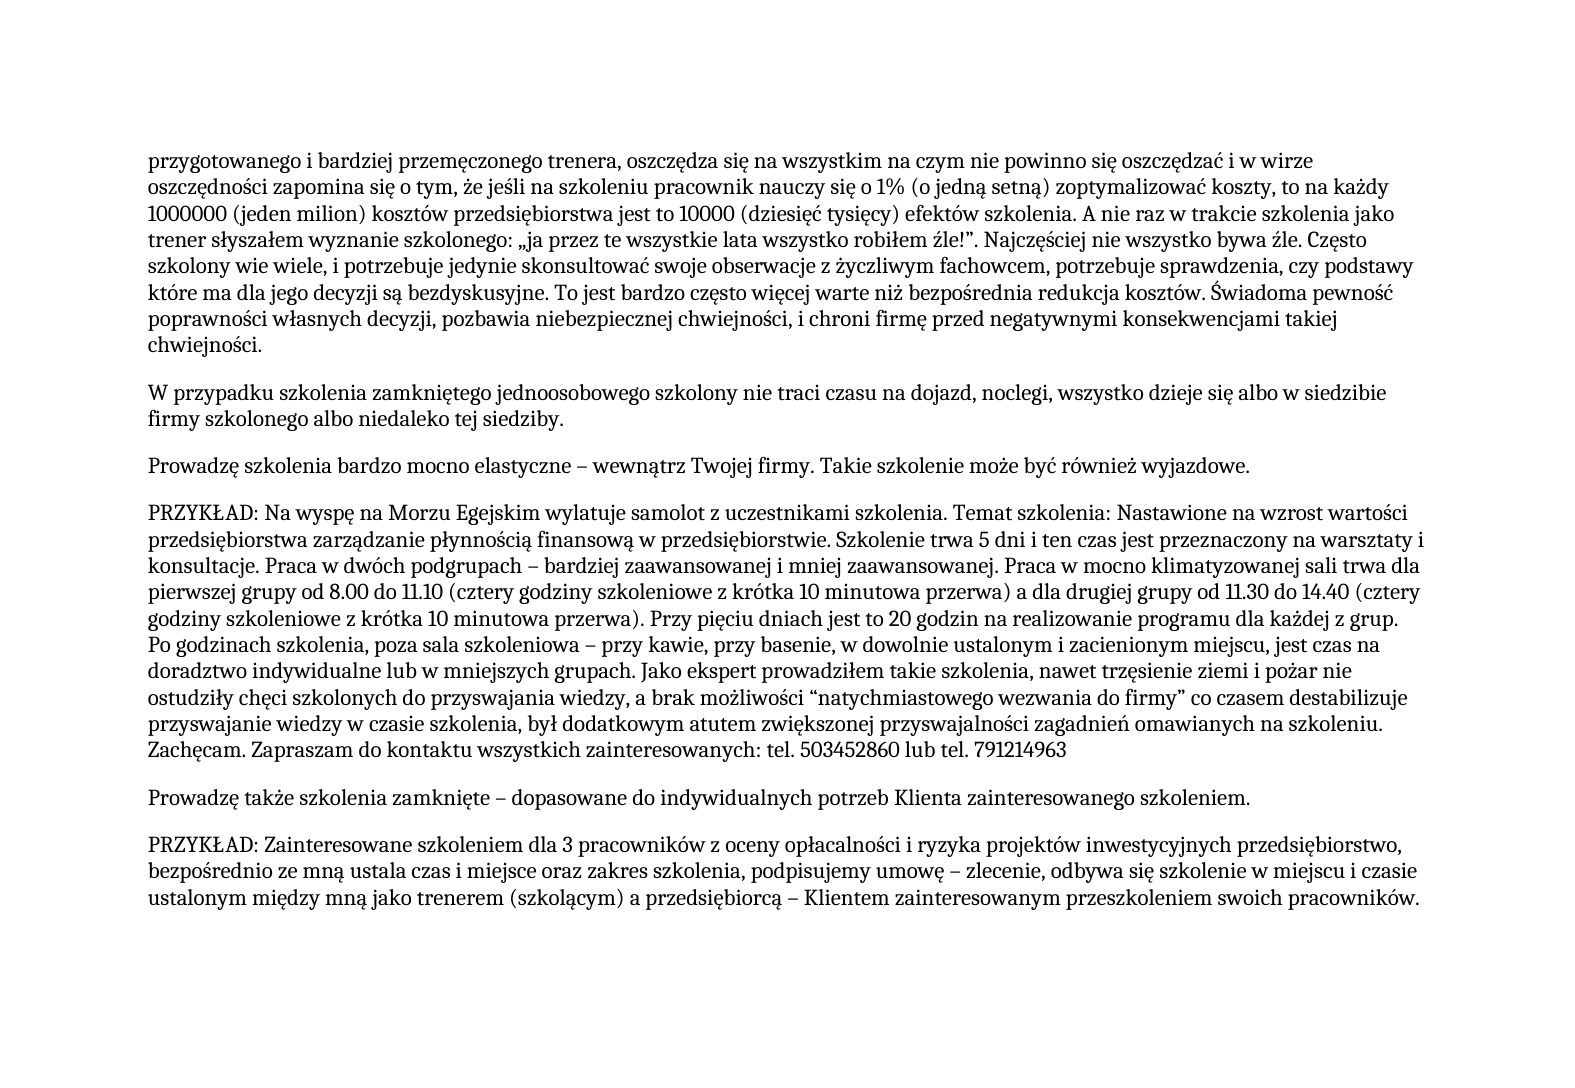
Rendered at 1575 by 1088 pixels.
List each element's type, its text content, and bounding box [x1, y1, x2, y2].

text PRZYKŁAD: Zainteresowane szkoleniem dla 3 pracowników z oceny opłacalności i ryzyka projektów inwestycyjnych przedsiębiorstwo, bezpośrednio ze mną ustala czas i miejsce oraz zakres szkolenia, podpisujemy umowę – zlecenie, odbywa się szkolenie w miejscu i czasie ustalonym między mną jako trenerem (szkolącym) a przedsiębiorcą – Klientem zainteresowanym przeszkoleniem swoich pracowników. [148, 832, 1427, 911]
text przygotowanego i bardziej przemęczonego trenera, oszczędza się na wszystkim na czym nie powinno się oszczędzać i w wirze oszczędności zapomina się o tym, że jeśli na szkoleniu pracownik nauczy się o 1% (o jedną setną) zoptymalizować koszty, to na każdy 1000000 (jeden milion) kosztów przedsiębiorstwa jest to 10000 (dziesięć tysięcy) efektów szkolenia. A nie raz w trakcie szkolenia jako trener słyszałem wyznanie szkolonego: „ja przez te wszystkie lata wszystko robiłem źle!”. Najczęściej nie wszystko bywa źle. Często szkolony wie wiele, i potrzebuje jedynie skonsultować swoje obserwacje z życzliwym fachowcem, potrzebuje sprawdzenia, czy podstawy które ma dla jego decyzji są bezdyskusyjne. To jest bardzo często więcej warte niż bezpośrednia redukcja kosztów. Świadoma pewność poprawności własnych decyzji, pozbawia niebezpiecznej chwiejności, i chroni firmę przed negatywnymi konsekwencjami takiej chwiejności. [148, 148, 1427, 358]
text PRZYKŁAD: Na wyspę na Morzu Egejskim wylatuje samolot z uczestnikami szkolenia. Temat szkolenia: Nastawione na wzrost wartości przedsiębiorstwa zarządzanie płynnością finansową w przedsiębiorstwie. Szkolenie trwa 5 dni i ten czas jest przeznaczony na warsztaty i konsultacje. Praca w dwóch podgrupach – bardziej zaawansowanej i mniej zaawansowanej. Praca w mocno klimatyzowanej sali trwa dla pierwszej grupy od 8.00 do 11.10 (cztery godziny szkoleniowe z krótka 10 minutowa przerwa) a dla drugiej grupy od 11.30 do 14.40 (cztery godziny szkoleniowe z krótka 10 minutowa przerwa). Przy pięciu dniach jest to 20 godzin na realizowanie programu dla każdej z grup. Po godzinach szkolenia, poza sala szkoleniowa – przy kawie, przy basenie, w dowolnie ustalonym i zacienionym miejscu, jest czas na doradztwo indywidualne lub w mniejszych grupach. Jako ekspert prowadziłem takie szkolenia, nawet trzęsienie ziemi i pożar nie ostudziły chęci szkolonych do przyswajania wiedzy, a brak możliwości “natychmiastowego wezwania do firmy” co czasem destabilizuje przyswajanie wiedzy w czasie szkolenia, był dodatkowym atutem zwiększonej przyswajalności zagadnień omawianych na szkoleniu. Zachęcam. Zapraszam do kontaktu wszystkich zainteresowanych: tel. 503452860 lub tel. 791214963 [148, 500, 1427, 763]
text W przypadku szkolenia zamkniętego jednoosobowego szkolony nie traci czasu na dojazd, noclegi, wszystko dzieje się albo w siedzibie firmy szkolonego albo niedaleko tej siedziby. [148, 379, 1427, 432]
text Prowadzę szkolenia bardzo mocno elastyczne – wewnątrz Twojej firmy. Takie szkolenie może być również wyjazdowe. [148, 453, 1427, 479]
text Prowadzę także szkolenia zamknięte – dopasowane do indywidualnych potrzeb Klienta zainteresowanego szkoleniem. [148, 784, 1427, 811]
